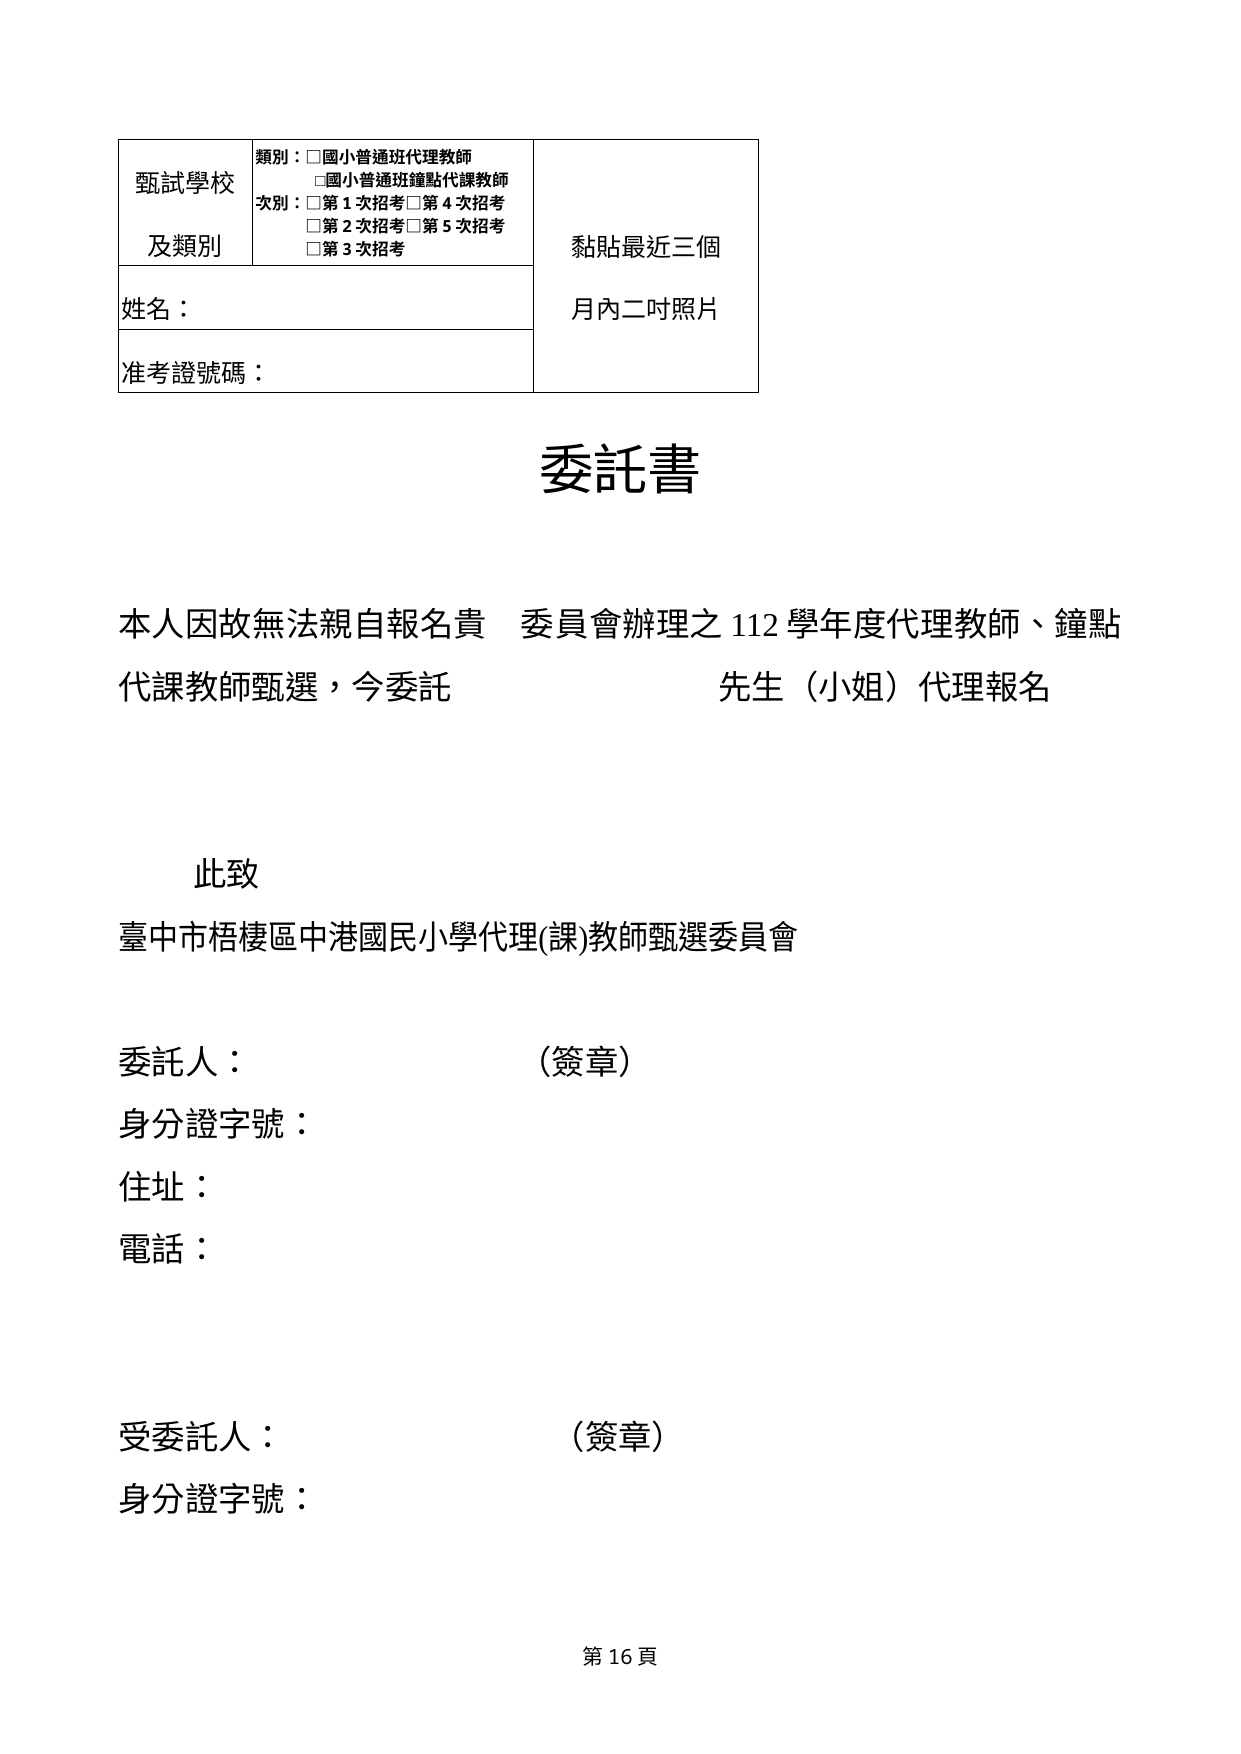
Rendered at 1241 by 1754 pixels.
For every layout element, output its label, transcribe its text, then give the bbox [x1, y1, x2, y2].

text 委託書 [118, 393, 1122, 518]
text 此致 [118, 831, 1122, 893]
text 委託人： （簽章） [118, 1018, 1122, 1081]
table_cell 類別：□國小普通班代理教師 □國小普通班鐘點代課教師 次別：□第1次招考□第4次招考 □第2次招考□第5次招考 □第3次招考 [253, 140, 533, 265]
text 本人因故無法親自報名貴 委員會辦理之112學年度代理教師、鐘點代課教師甄選，今委託 先生（小姐）代理報名 [118, 581, 1122, 706]
text 住址： [118, 1143, 1122, 1206]
table_cell 姓名： [119, 266, 533, 328]
table_cell 甄試學校 及類別 [119, 140, 252, 265]
text 身分證字號： [118, 1081, 1122, 1143]
text 電話： [118, 1206, 1122, 1268]
table_cell 黏貼最近三個 月內二吋照片 [534, 140, 758, 392]
text 受委託人： （簽章） [118, 1393, 1122, 1456]
text 臺中市梧棲區中港國民小學代理(課)教師甄選委員會 [118, 893, 1122, 956]
text 身分證字號： [118, 1456, 1122, 1518]
table_cell 准考證號碼： [119, 330, 533, 392]
